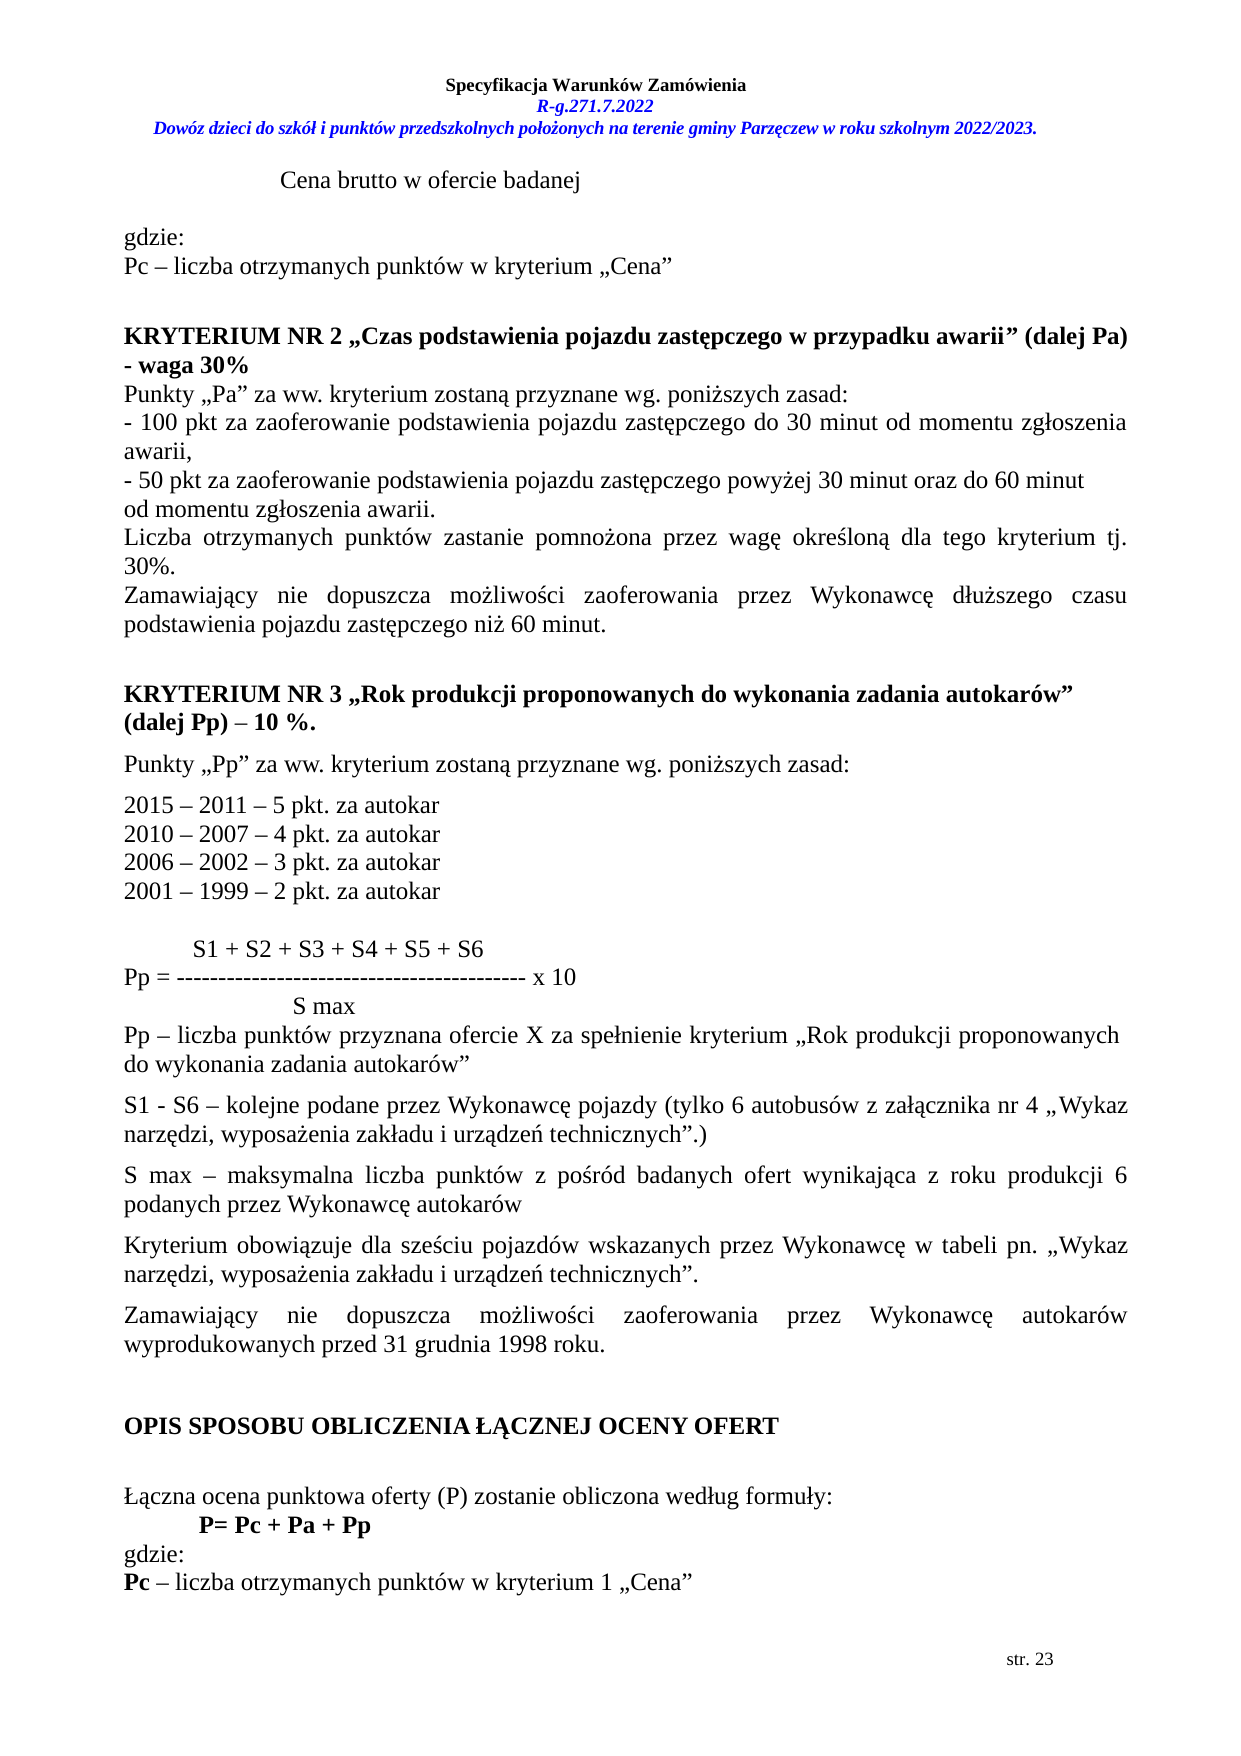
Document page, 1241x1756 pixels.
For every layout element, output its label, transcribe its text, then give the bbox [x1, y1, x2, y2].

text P= Pc + Pa + Pp [123, 1510, 1128, 1539]
text Pc – liczba otrzymanych punktów w kryterium „Cena” [123, 251, 1128, 280]
text Punkty „Pa” za ww. kryterium zostaną przyznane wg. poniższych zasad: [123, 379, 1128, 407]
text od momentu zgłoszenia awarii. [123, 494, 1128, 522]
text Zamawiający nie dopuszcza możliwości zaoferowania przez Wykonawcę dłuższego czasu podstawienia pojazdu zastępczego niż 60 minut. [123, 580, 1128, 637]
text - 100 pkt za zaoferowanie podstawienia pojazdu zastępczego do 30 minut od momentu zgłoszenia awarii, [123, 407, 1128, 465]
text Łączna ocena punktowa oferty (P) zostanie obliczona według formuły: [123, 1481, 1128, 1510]
text gdzie: [123, 222, 1128, 251]
text KRYTERIUM NR 3 „Rok produkcji proponowanych do wykonania zadania autokarów” (dalej Pp) – 10 %. [123, 679, 1128, 736]
text Liczba otrzymanych punktów zastanie pomnożona przez wagę określoną dla tego kryterium tj. 30%. [123, 522, 1128, 580]
text S1 + S2 + S3 + S4 + S5 + S6 [123, 934, 1128, 962]
text Pc – liczba otrzymanych punktów w kryterium 1 „Cena” [123, 1567, 1128, 1596]
text Pp – liczba punktów przyznana ofercie X za spełnienie kryterium „Rok produkcji proponowanych do wykonania zadania autokarów” [123, 1020, 1128, 1077]
text Punkty „Pp” za ww. kryterium zostaną przyznane wg. poniższych zasad: [123, 749, 1128, 777]
text OPIS SPOSOBU OBLICZENIA ŁĄCZNEJ OCENY OFERT [123, 1411, 1128, 1440]
text Cena brutto w ofercie badanej [123, 165, 1128, 194]
text KRYTERIUM NR 2 „Czas podstawienia pojazdu zastępczego w przypadku awarii” (dalej Pa) - waga 30% [123, 321, 1128, 379]
text - 50 pkt za zaoferowanie podstawienia pojazdu zastępczego powyżej 30 minut oraz do 60 minut [123, 465, 1128, 494]
text gdzie: [123, 1539, 1128, 1567]
text Zamawiający nie dopuszcza możliwości zaoferowania przez Wykonawcę autokarów wyprodukowanych przed 31 grudnia 1998 roku. [123, 1300, 1128, 1357]
text Kryterium obowiązuje dla sześciu pojazdów wskazanych przez Wykonawcę w tabeli pn. „Wykaz narzędzi, wyposażenia zakładu i urządzeń technicznych”. [123, 1230, 1128, 1287]
text S max [123, 991, 1128, 1020]
text 2015 – 2011 – 5 pkt. za autokar 2010 – 2007 – 4 pkt. za autokar 2006 – 2002 – 3 pkt. za autokar 2001 – 1999 – 2 pkt. za autokar [123, 790, 1128, 934]
text Pp = ------------------------------------------ x 10 [123, 962, 1128, 991]
text S1 - S6 – kolejne podane przez Wykonawcę pojazdy (tylko 6 autobusów z załącznika nr 4 „Wykaz narzędzi, wyposażenia zakładu i urządzeń technicznych”.) [123, 1090, 1128, 1147]
text S max – maksymalna liczba punktów z pośród badanych ofert wynikająca z roku produkcji 6 podanych przez Wykonawcę autokarów [123, 1160, 1128, 1217]
